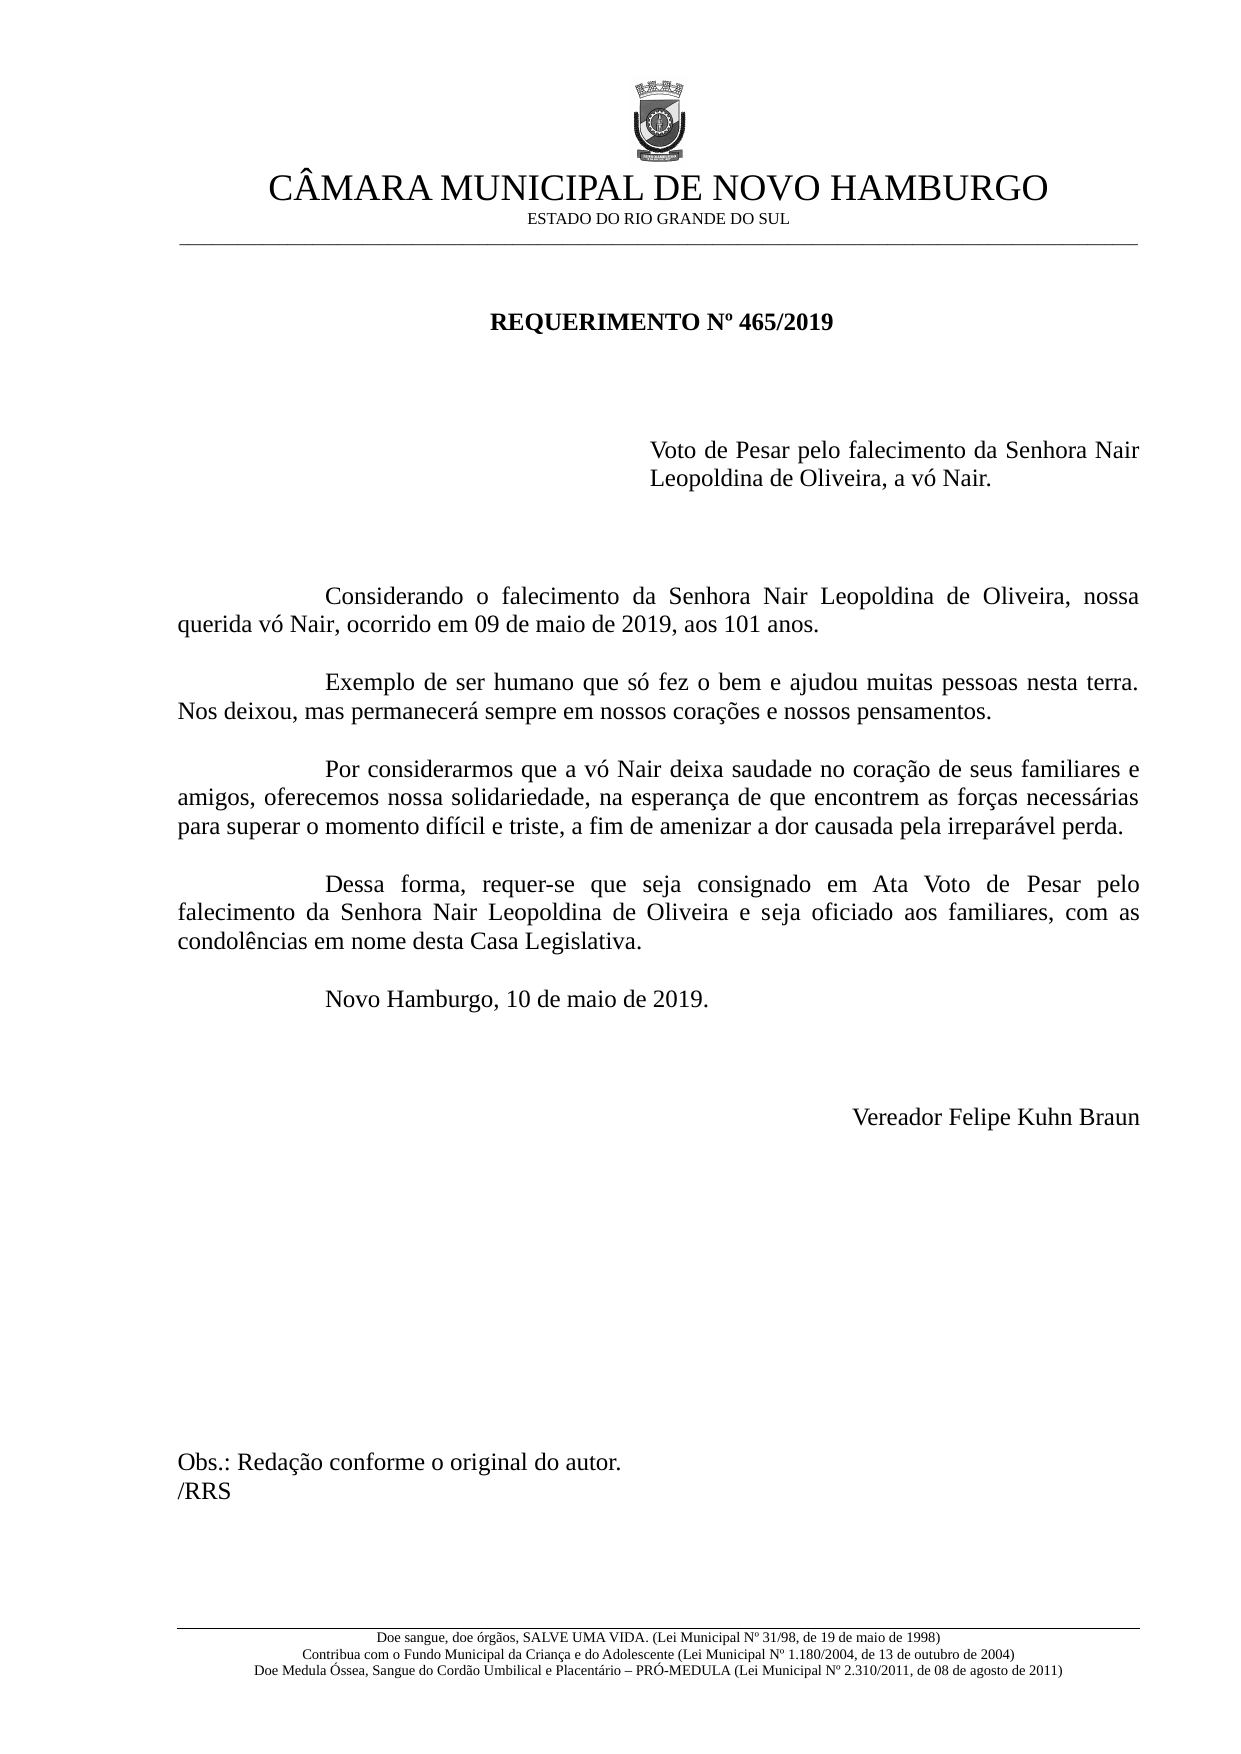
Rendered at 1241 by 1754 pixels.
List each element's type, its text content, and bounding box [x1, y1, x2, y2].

text /RRS [177, 1476, 1140, 1504]
text Por considerarmos que a vó Nair deixa saudade no coração de seus familiares e amigos, oferecemos nossa solidariedade, na esperança de que encontrem as forças necessárias para superar o momento difícil e triste, a fim de amenizar a dor causada pela irreparável perda. [177, 754, 1140, 840]
text Voto de Pesar pelo falecimento da Senhora Nair Leopoldina de Oliveira, a vó Nair. [649, 435, 1140, 492]
text Obs.: Redação conforme o original do autor. [177, 1447, 1140, 1476]
text Dessa forma, requer-se que seja consignado em Ata Voto de Pesar pelo falecimento da Senhora Nair Leopoldina de Oliveira e seja oficiado aos familiares, com as condolências em nome desta Casa Legislativa. [177, 869, 1140, 955]
subtitle REQUERIMENTO Nº 465/2019 [177, 307, 1140, 336]
text Considerando o falecimento da Senhora Nair Leopoldina de Oliveira, nossa querida vó Nair, ocorrido em 09 de maio de 2019, aos 101 anos. [177, 581, 1140, 638]
text Vereador Felipe Kuhn Braun [177, 1102, 1140, 1130]
text Exemplo de ser humano que só fez o bem e ajudou muitas pessoas nesta terra. Nos deixou, mas permanecerá sempre em nossos corações e nossos pensamentos. [177, 667, 1140, 725]
text Novo Hamburgo, 10 de maio de 2019. [177, 984, 1140, 1013]
